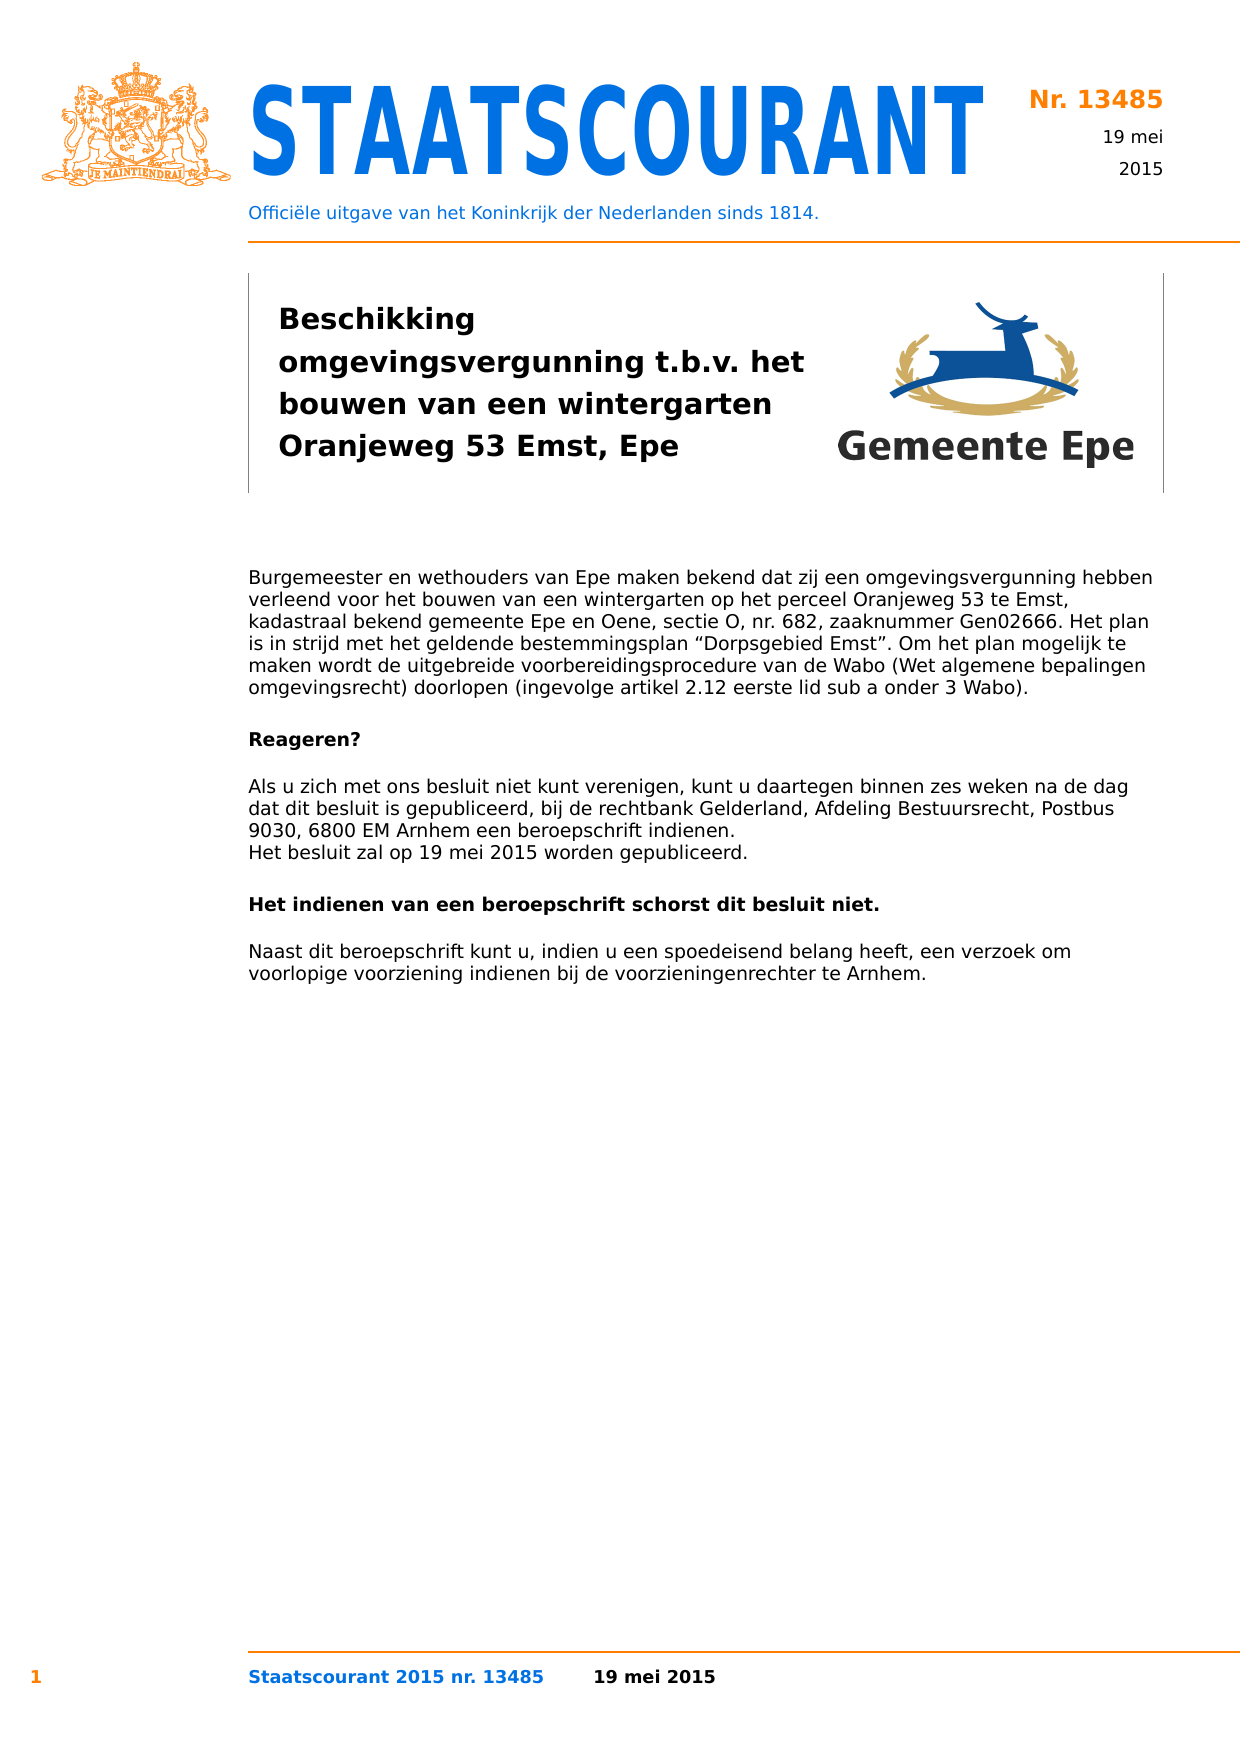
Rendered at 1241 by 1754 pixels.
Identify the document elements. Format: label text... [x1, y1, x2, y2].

table_header STAATSCOURANT [248, 62, 998, 203]
table_cell Officiële uitgave van het Koninkrijk der Nederlanden sinds 1814. [248, 203, 1240, 241]
subtitle Beschikking omgevingsvergunning t.b.v. het bouwen van een wintergarten Oranjeweg 53 Emst, Epe [249, 273, 1163, 493]
text Naast dit beroepschrift kunt u, indien u een spoedeisend belang heeft, een verzoek om voorlopige voorziening indienen bij de voorzieningenrechter te Arnhem. [248, 941, 1163, 985]
table_header [25, 62, 248, 241]
picture [838, 302, 1134, 468]
subtitle Reageren? [248, 729, 1163, 751]
subtitle Het indienen van een beroepschrift schorst dit besluit niet. [248, 894, 1163, 916]
text Het besluit zal op 19 mei 2015 worden gepubliceerd. [248, 842, 1163, 864]
table_cell 19 mei [998, 121, 1240, 153]
text Als u zich met ons besluit niet kunt verenigen, kunt u daartegen binnen zes weken na de dag dat dit besluit is gepubliceerd, bij de rechtbank Gelderland, Afdeling Bestuursrecht, Postbus 9030, 6800 EM Arnhem een beroepschrift indienen. [248, 776, 1163, 842]
text Burgemeester en wethouders van Epe maken bekend dat zij een omgevingsvergunning hebben verleend voor het bouwen van een wintergarten op het perceel Oranjeweg 53 te Emst, kadastraal bekend gemeente Epe en Oene, sectie O, nr. 682, zaaknummer Gen02666. Het plan is in strijd met het geldende bestemmingsplan “Dorpsgebied Emst”. Om het plan mogelijk te maken wordt de uitgebreide voorbereidingsprocedure van de Wabo (Wet algemene bepalingen omgevingsrecht) doorlopen (ingevolge artikel 2.12 eerste lid sub a onder 3 Wabo). [248, 567, 1163, 699]
table_header Nr. 13485 [998, 62, 1240, 121]
picture [41, 62, 231, 186]
table_cell 2015 [998, 153, 1240, 203]
